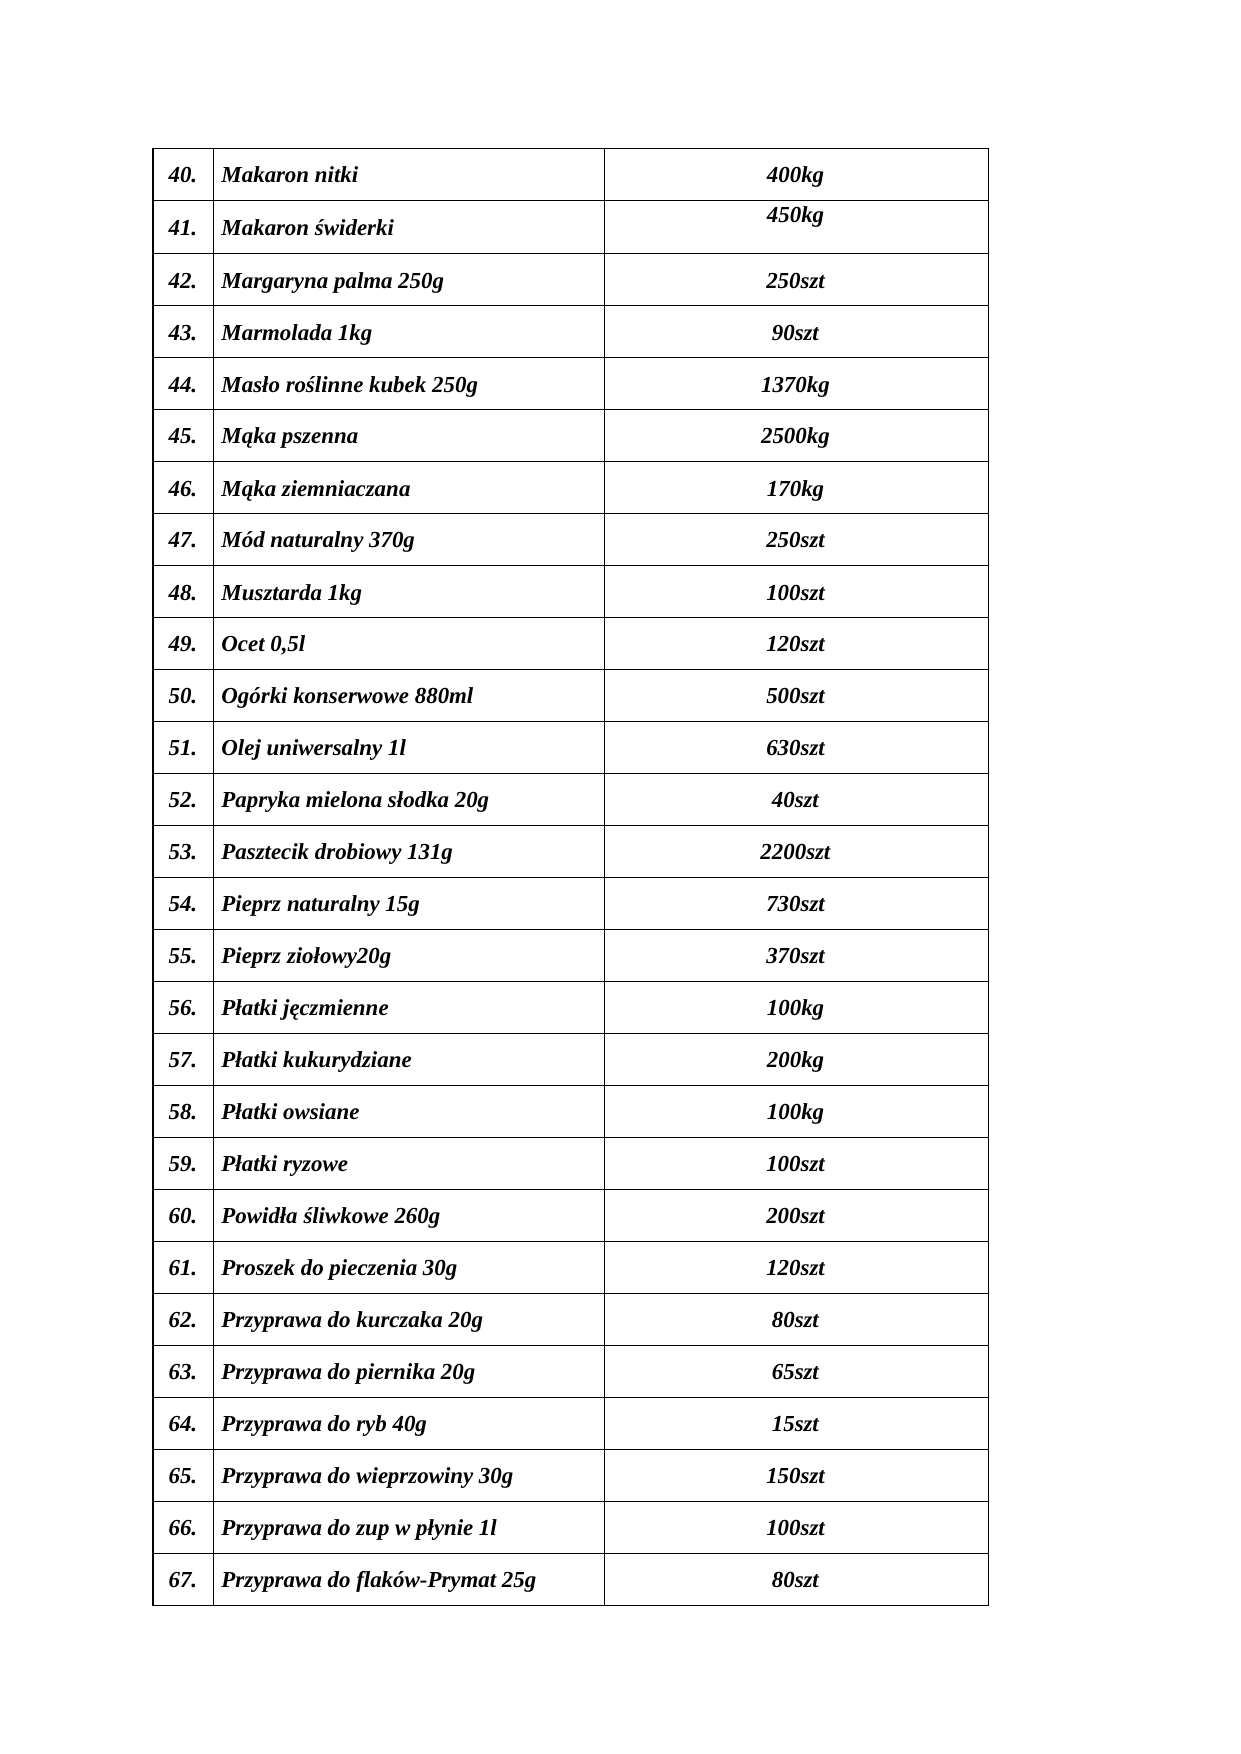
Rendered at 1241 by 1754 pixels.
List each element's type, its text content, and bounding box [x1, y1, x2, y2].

table_cell 15szt [605, 1398, 988, 1449]
table_cell 100kg [605, 1086, 988, 1137]
table_cell Przyprawa do ryb 40g [214, 1398, 604, 1449]
table_cell Pieprz ziołowy20g [214, 930, 604, 981]
table_cell Płatki kukurydziane [214, 1034, 604, 1085]
table_cell Przyprawa do kurczaka 20g [214, 1294, 604, 1345]
table_cell Makaron świderki [214, 201, 604, 253]
table_cell 63. [154, 1346, 213, 1397]
table_cell Ocet 0,5l [214, 618, 604, 669]
table_cell 54. [154, 878, 213, 929]
table_cell 250szt [605, 514, 988, 565]
table_cell 150szt [605, 1450, 988, 1501]
table_cell Mód naturalny 370g [214, 514, 604, 565]
table_cell 100szt [605, 1138, 988, 1189]
table_cell 59. [154, 1138, 213, 1189]
table_cell 45. [154, 410, 213, 461]
table_cell Olej uniwersalny 1l [214, 722, 604, 773]
table_cell 100szt [605, 566, 988, 617]
table_cell 67. [154, 1554, 213, 1605]
table_cell Przyprawa do zup w płynie 1l [214, 1502, 604, 1553]
table_cell 100szt [605, 1502, 988, 1553]
table_cell Marmolada 1kg [214, 306, 604, 357]
table_cell 43. [154, 306, 213, 357]
table_cell 47. [154, 514, 213, 565]
table_cell Pasztecik drobiowy 131g [214, 826, 604, 877]
table_cell 100kg [605, 982, 988, 1033]
table_cell 630szt [605, 722, 988, 773]
table_cell 500szt [605, 670, 988, 721]
table_cell Papryka mielona słodka 20g [214, 774, 604, 825]
table_cell Przyprawa do piernika 20g [214, 1346, 604, 1397]
table_cell 200kg [605, 1034, 988, 1085]
table_cell 400kg [605, 149, 988, 199]
table_cell Płatki ryzowe [214, 1138, 604, 1189]
table_cell 120szt [605, 618, 988, 669]
table_cell 62. [154, 1294, 213, 1345]
table_cell 120szt [605, 1242, 988, 1293]
table_cell 53. [154, 826, 213, 877]
table_cell 730szt [605, 878, 988, 929]
table_cell Powidła śliwkowe 260g [214, 1190, 604, 1241]
table_cell 1370kg [605, 358, 988, 409]
table_cell 52. [154, 774, 213, 825]
table_cell 51. [154, 722, 213, 773]
table_cell 42. [154, 254, 213, 305]
table_cell Pieprz naturalny 15g [214, 878, 604, 929]
table_cell 46. [154, 462, 213, 513]
table_cell Płatki jęczmienne [214, 982, 604, 1033]
table_cell Ogórki konserwowe 880ml [214, 670, 604, 721]
table_cell 170kg [605, 462, 988, 513]
table_cell 57. [154, 1034, 213, 1085]
table_cell 61. [154, 1242, 213, 1293]
table_cell Masło roślinne kubek 250g [214, 358, 604, 409]
table_cell 2500kg [605, 410, 988, 461]
table_cell 370szt [605, 930, 988, 981]
table_cell 65. [154, 1450, 213, 1501]
table_cell 65szt [605, 1346, 988, 1397]
table_cell 80szt [605, 1294, 988, 1345]
table_cell 41. [154, 201, 213, 253]
table_cell Proszek do pieczenia 30g [214, 1242, 604, 1293]
table_cell Przyprawa do flaków-Prymat 25g [214, 1554, 604, 1605]
table_cell 60. [154, 1190, 213, 1241]
table_cell Przyprawa do wieprzowiny 30g [214, 1450, 604, 1501]
table_cell 250szt [605, 254, 988, 305]
table_cell Margaryna palma 250g [214, 254, 604, 305]
table_cell 66. [154, 1502, 213, 1553]
table_cell 55. [154, 930, 213, 981]
table_cell 49. [154, 618, 213, 669]
table_cell 40. [154, 149, 213, 199]
table_cell 50. [154, 670, 213, 721]
table_cell 48. [154, 566, 213, 617]
table_cell 2200szt [605, 826, 988, 877]
table_cell Makaron nitki [214, 149, 604, 199]
table_cell 56. [154, 982, 213, 1033]
table_cell 40szt [605, 774, 988, 825]
table_cell Musztarda 1kg [214, 566, 604, 617]
table_cell Mąka ziemniaczana [214, 462, 604, 513]
table_cell 450kg [605, 201, 988, 253]
table_cell 80szt [605, 1554, 988, 1605]
table_cell 58. [154, 1086, 213, 1137]
table_cell 44. [154, 358, 213, 409]
table_cell 64. [154, 1398, 213, 1449]
table_cell Płatki owsiane [214, 1086, 604, 1137]
table_cell 90szt [605, 306, 988, 357]
table_cell 200szt [605, 1190, 988, 1241]
table_cell Mąka pszenna [214, 410, 604, 461]
